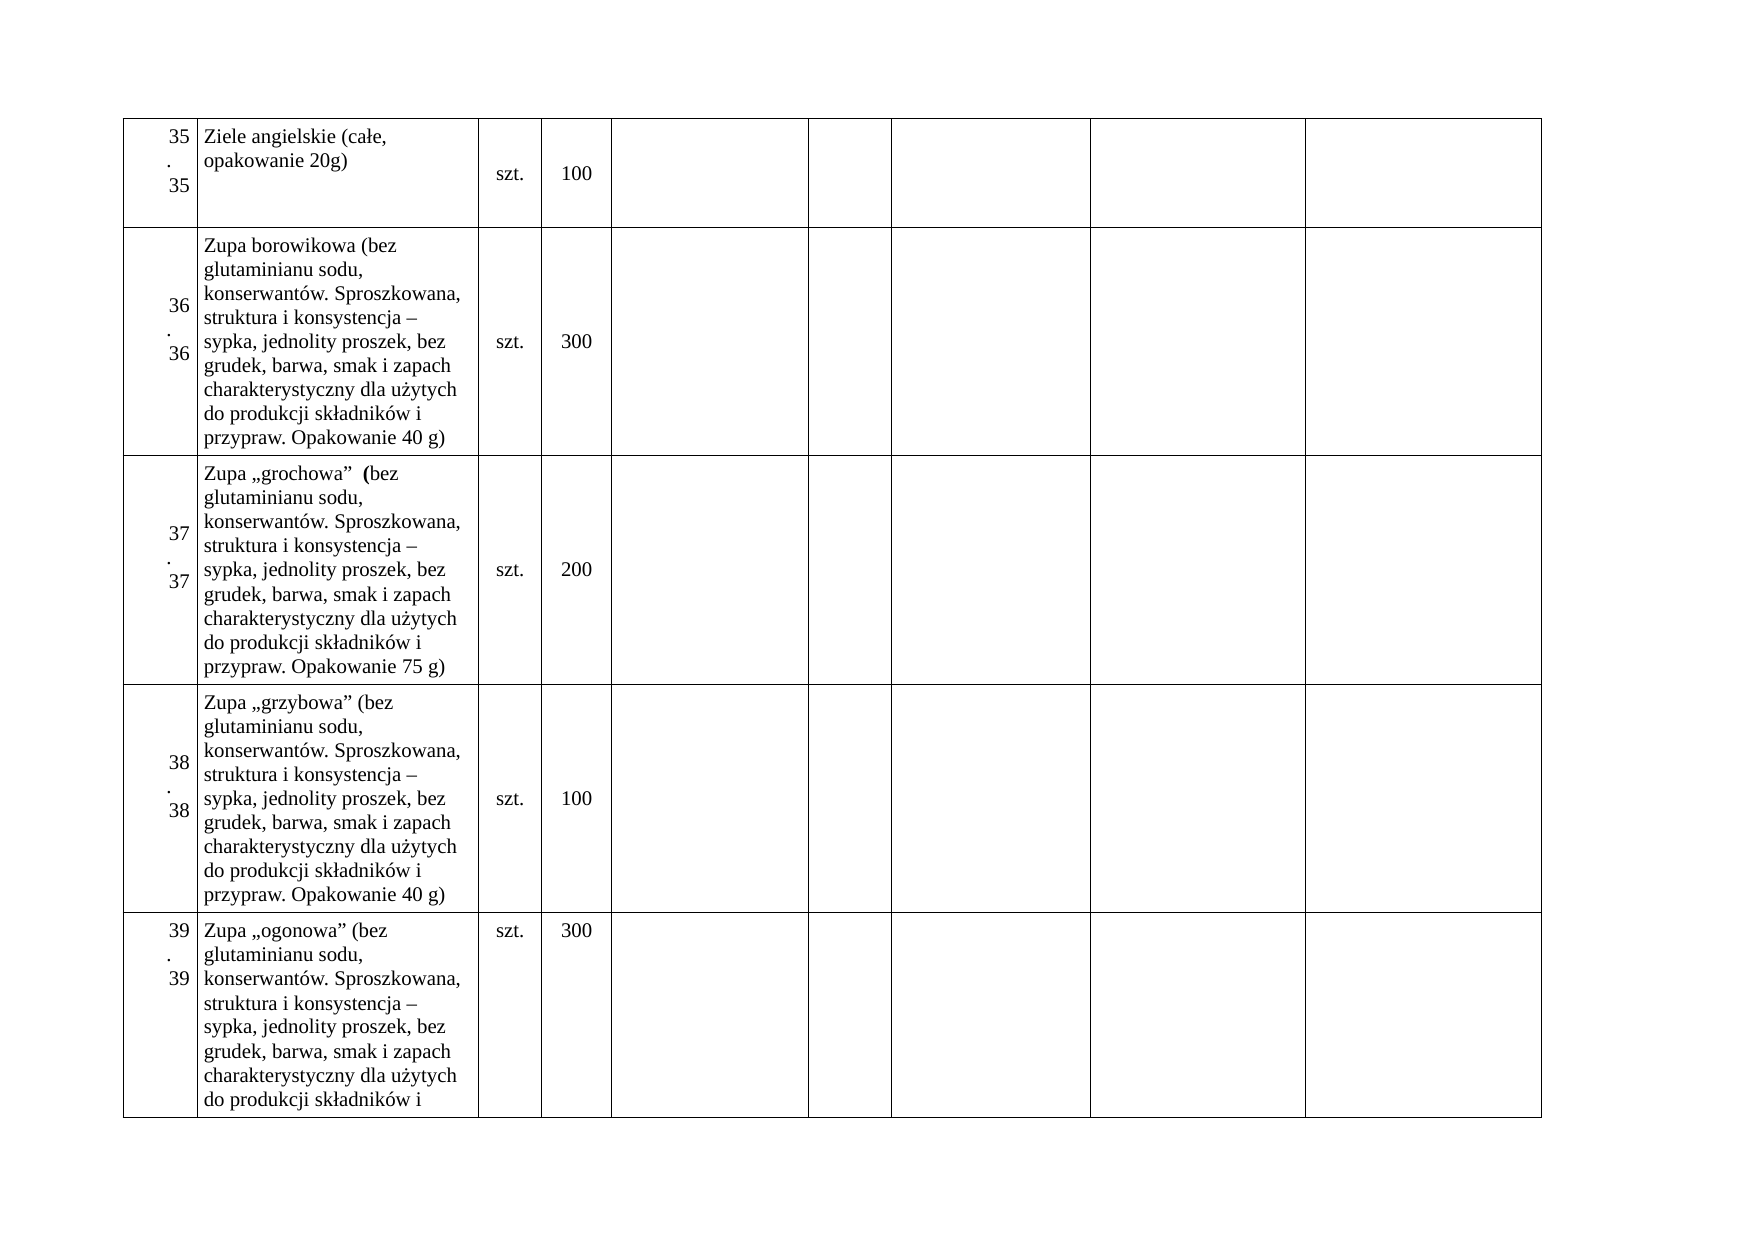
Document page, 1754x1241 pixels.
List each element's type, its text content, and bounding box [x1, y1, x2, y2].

table_cell 39. [124, 913, 197, 1116]
table_cell [1306, 228, 1541, 455]
table_cell [1306, 685, 1541, 912]
table_cell Zupa „ogonowa” (bez glutaminianu sodu, konserwantów. Sproszkowana, struktura i konsystencja – sypka, jednolity proszek, bez grudek, barwa, smak i zapach charakterystyczny dla użytych do produkcji składników i [198, 913, 478, 1116]
table_cell [809, 228, 891, 455]
table_cell [1091, 456, 1305, 683]
table_cell 100 [542, 119, 611, 226]
table_cell [1091, 228, 1305, 455]
table_cell 35. [124, 119, 197, 226]
table_cell 300 [542, 913, 611, 1116]
table_cell [1091, 685, 1305, 912]
table_cell [809, 456, 891, 683]
table_cell 38. [124, 685, 197, 912]
table_cell Ziele angielskie (całe, opakowanie 20g) [198, 119, 478, 226]
table_cell szt. [479, 685, 541, 912]
table_cell [612, 456, 808, 683]
table_cell [612, 913, 808, 1116]
table_cell szt. [479, 119, 541, 226]
table_cell [612, 119, 808, 226]
table_cell 36. [124, 228, 197, 455]
table_cell [1306, 913, 1541, 1116]
table_cell [892, 119, 1090, 226]
table_cell [1091, 913, 1305, 1116]
table_cell 100 [542, 685, 611, 912]
table_cell [809, 119, 891, 226]
table_cell [1306, 456, 1541, 683]
table_cell [892, 228, 1090, 455]
table_cell Zupa „grzybowa” (bez glutaminianu sodu, konserwantów. Sproszkowana, struktura i konsystencja – sypka, jednolity proszek, bez grudek, barwa, smak i zapach charakterystyczny dla użytych do produkcji składników i przypraw. Opakowanie 40 g) [198, 685, 478, 912]
table_cell 37. [124, 456, 197, 683]
table_cell [612, 228, 808, 455]
table_cell 200 [542, 456, 611, 683]
table_cell [809, 685, 891, 912]
table_cell [892, 685, 1090, 912]
table_cell 300 [542, 228, 611, 455]
table_cell szt. [479, 456, 541, 683]
table_cell [892, 456, 1090, 683]
table_cell [892, 913, 1090, 1116]
table_cell szt. [479, 228, 541, 455]
table_cell szt. [479, 913, 541, 1116]
table_cell Zupa borowikowa (bez glutaminianu sodu, konserwantów. Sproszkowana, struktura i konsystencja – sypka, jednolity proszek, bez grudek, barwa, smak i zapach charakterystyczny dla użytych do produkcji składników i przypraw. Opakowanie 40 g) [198, 228, 478, 455]
table_cell Zupa „grochowa” (bez glutaminianu sodu, konserwantów. Sproszkowana, struktura i konsystencja – sypka, jednolity proszek, bez grudek, barwa, smak i zapach charakterystyczny dla użytych do produkcji składników i przypraw. Opakowanie 75 g) [198, 456, 478, 683]
table_cell [809, 913, 891, 1116]
table_cell [612, 685, 808, 912]
table_cell [1306, 119, 1541, 226]
table_cell [1091, 119, 1305, 226]
